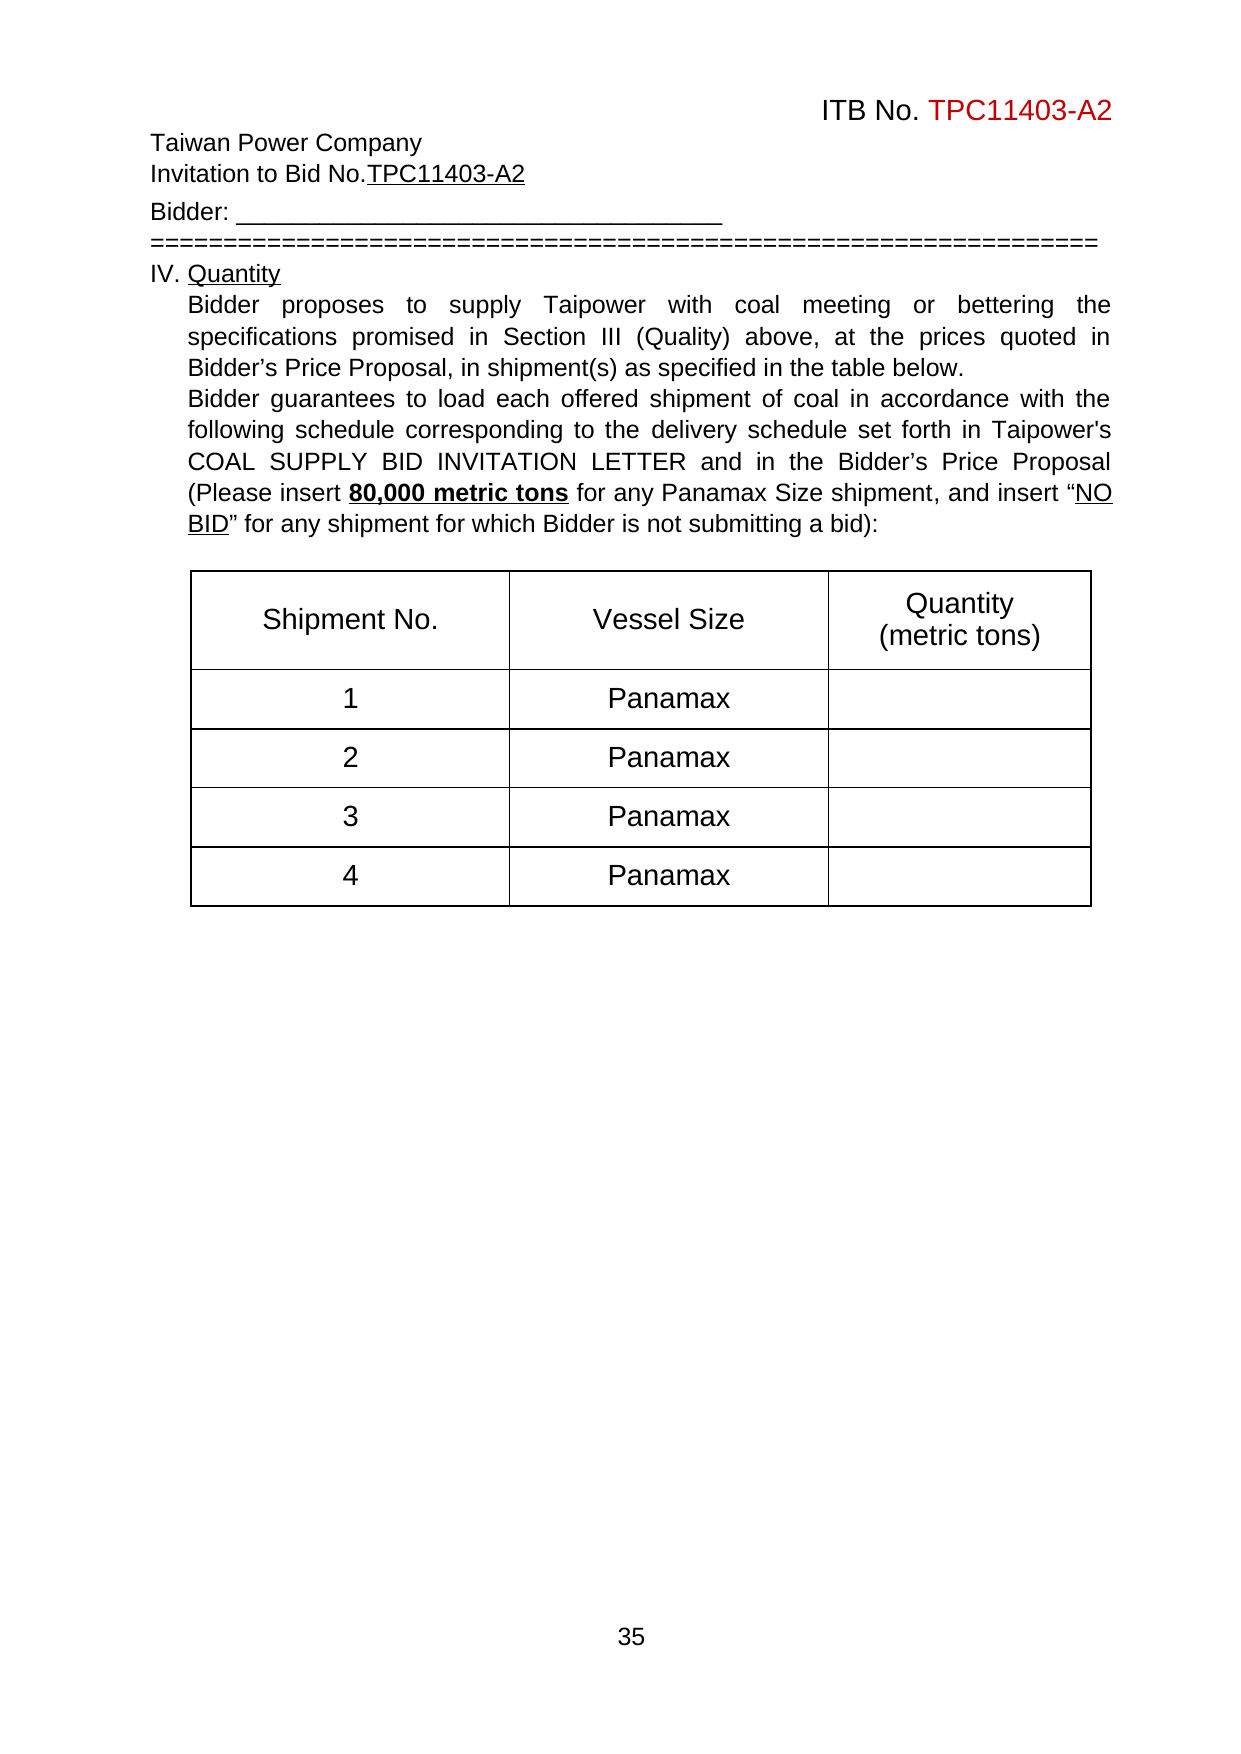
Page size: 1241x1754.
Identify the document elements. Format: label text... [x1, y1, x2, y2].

table_header Shipment No. [192, 572, 509, 669]
text IV. Quantity [150, 257, 1113, 289]
table_cell Panamax [510, 670, 828, 728]
table_cell [829, 670, 1090, 728]
table_header Vessel Size [510, 572, 828, 669]
text Bidder guarantees to load each offered shipment of coal in accordance with the following schedule corresponding to the delivery schedule set forth in Taipower's COAL SUPPLY BID INVITATION LETTER and in the Bidder’s Price Proposal (Please insert 80,000 metric tons for any Panamax Size shipment, and insert “NO BID” for any shipment for which Bidder is not submitting a bid): [187, 382, 1113, 539]
text ================================================================= [150, 226, 1113, 257]
table_cell 2 [192, 730, 509, 787]
table_cell 4 [192, 848, 509, 905]
text Bidder: ___________________________________ [150, 189, 1113, 226]
table_header Quantity (metric tons) [829, 572, 1090, 669]
text Bidder proposes to supply Taipower with coal meeting or bettering the specifications promised in Section III (Quality) above, at the prices quoted in Bidder’s Price Proposal, in shipment(s) as specified in the table below. [187, 289, 1113, 382]
table_cell 1 [192, 670, 509, 728]
table_cell [829, 730, 1090, 787]
table_cell Panamax [510, 788, 828, 846]
text Taiwan Power Company [150, 126, 1154, 157]
table_cell Panamax [510, 730, 828, 787]
table_cell [829, 848, 1090, 905]
table_cell Panamax [510, 848, 828, 905]
table_cell 3 [192, 788, 509, 846]
text Invitation to Bid No.TPC11403-A2 [150, 157, 1113, 189]
table_cell [829, 788, 1090, 846]
